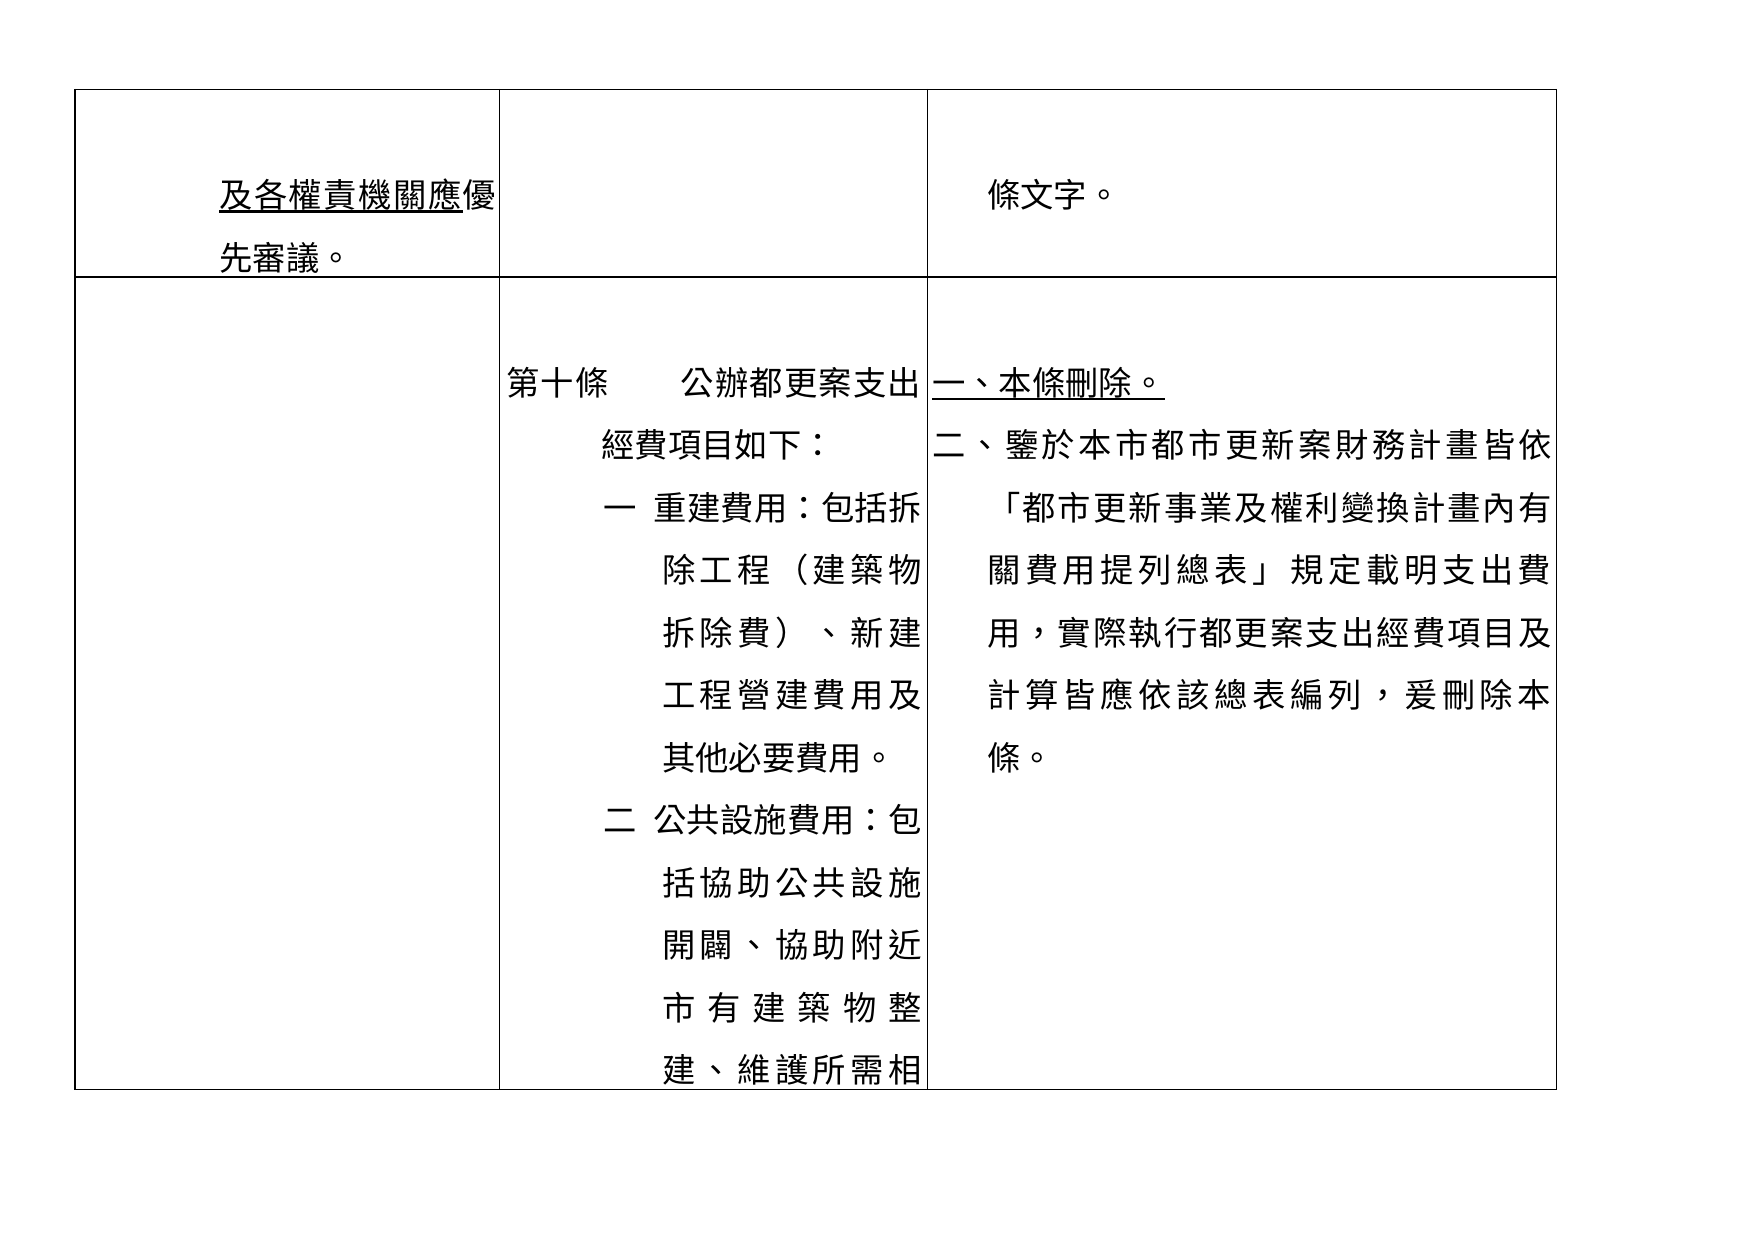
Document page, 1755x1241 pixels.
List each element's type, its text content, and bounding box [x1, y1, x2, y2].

table_cell 一、本條刪除。 二、鑒於本市都市更新案財務計畫皆依「都市更新事業及權利變換計畫內有關費用提列總表」規定載明支出費用，實際執行都更案支出經費項目及計算皆應依該總表編列，爰刪除本條。 [928, 278, 1556, 1089]
table_cell 條文字。 [928, 90, 1556, 276]
table_cell 及各權責機關應優先審議。 [76, 90, 499, 276]
table_cell 第十條 公辦都更案支出經費項目如下： 一 重建費用：包括拆除工程（建築物拆除費）、新建工程營建費用及其他必要費用。 二 公共設施費用：包括協助公共設施開闢、協助附近市有建築物整建、維護所需相 [500, 278, 927, 1089]
table_cell [76, 278, 499, 1089]
table_cell [500, 90, 927, 276]
